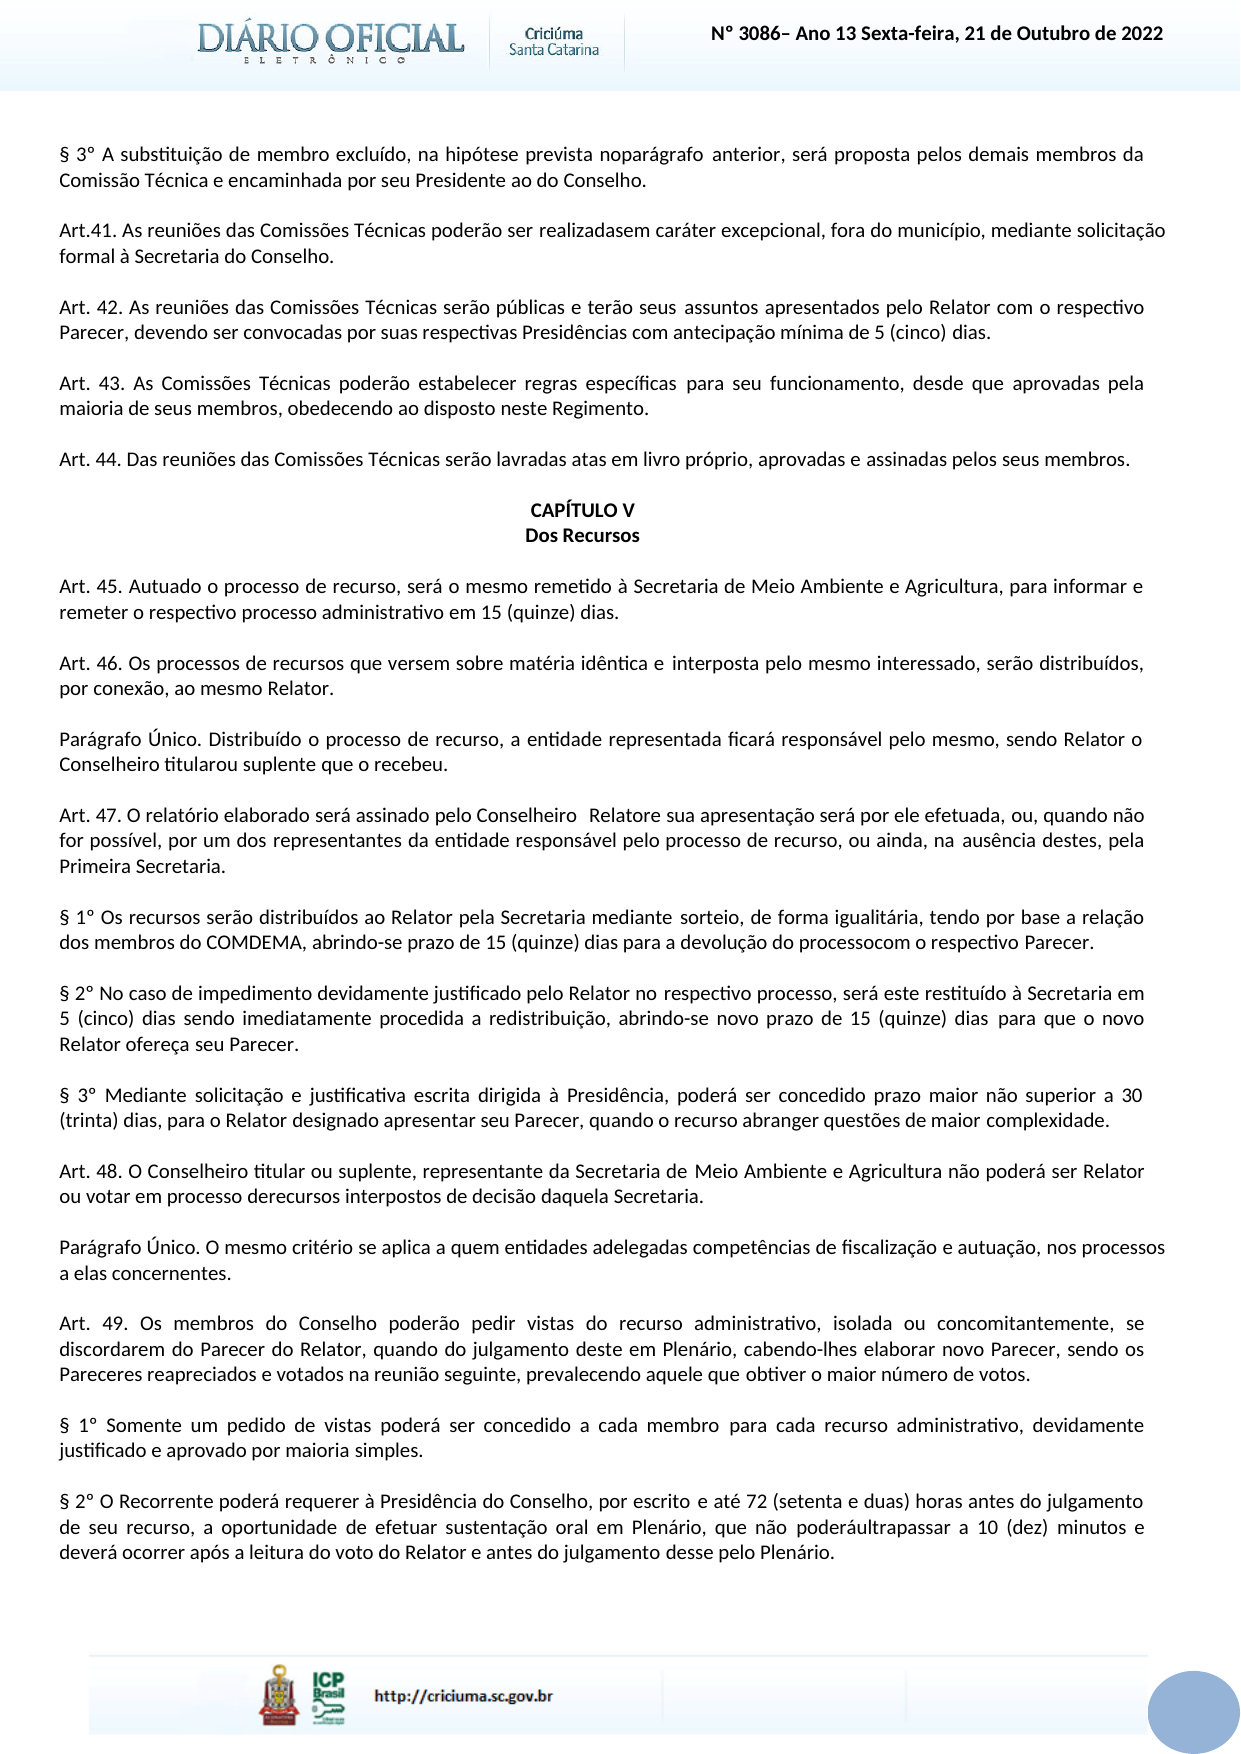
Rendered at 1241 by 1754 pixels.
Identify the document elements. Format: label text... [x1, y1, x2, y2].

text Art. 42. As reuniões das Comissões Técnicas serão públicas e terão seus assuntos apresentados pelo Relator com o respectivo Parecer, devendo ser convocadas por suas respectivas Presidências com antecipação mínima de 5 (cinco) dias. [59, 294, 1144, 345]
text Art. 47. O relatório elaborado será assinado pelo Conselheiro Relatore sua apresentação será por ele efetuada, ou, quando não for possível, por um dos representantes da entidade responsável pelo processo de recurso, ou ainda, na ausência destes, pela Primeira Secretaria. [59, 802, 1144, 878]
list Art.41. As reuniões das Comissões Técnicas poderão ser realizadasem caráter excepcional, fora do município, mediante solicitação formal à Secretaria do Conselho. [59, 218, 1167, 268]
text § 3º A substituição de membro excluído, na hipótese prevista noparágrafo anterior, será proposta pelos demais membros da Comissão Técnica e encaminhada por seu Presidente ao do Conselho. [59, 141, 1145, 192]
text Art. 43. As Comissões Técnicas poderão estabelecer regras específicas para seu funcionamento, desde que aprovadas pela maioria de seus membros, obedecendo ao disposto neste Regimento. [59, 370, 1144, 421]
text Dos Recursos [59, 523, 1106, 548]
text CAPÍTULO V [59, 497, 1106, 523]
text Art. 49. Os membros do Conselho poderão pedir vistas do recurso administrativo, isolada ou concomitantemente, se discordarem do Parecer do Relator, quando do julgamento deste em Plenário, cabendo-lhes elaborar novo Parecer, sendo os Pareceres reapreciados e votados na reunião seguinte, prevalecendo aquele que obtiver o maior número de votos. [59, 1311, 1145, 1387]
text Art. 44. Das reuniões das Comissões Técnicas serão lavradas atas em livro próprio, aprovadas e assinadas pelos seus membros. [59, 446, 1144, 472]
text Art. 45. Autuado o processo de recurso, será o mesmo remetido à Secretaria de Meio Ambiente e Agricultura, para informar e remeter o respectivo processo administrativo em 15 (quinze) dias. [59, 573, 1144, 624]
text Art. 48. O Conselheiro titular ou suplente, representante da Secretaria de Meio Ambiente e Agricultura não poderá ser Relator ou votar em processo derecursos interpostos de decisão daquela Secretaria. [59, 1158, 1145, 1209]
text § 2º O Recorrente poderá requerer à Presidência do Conselho, por escrito e até 72 (setenta e duas) horas antes do julgamento de seu recurso, a oportunidade de efetuar sustentação oral em Plenário, que não poderáultrapassar a 10 (dez) minutos e deverá ocorrer após a leitura do voto do Relator e antes do julgamento desse pelo Plenário. [59, 1488, 1145, 1565]
text § 2º No caso de impedimento devidamente justificado pelo Relator no respectivo processo, será este restituído à Secretaria em 5 (cinco) dias sendo imediatamente procedida a redistribuição, abrindo-se novo prazo de 15 (quinze) dias para que o novo Relator ofereça seu Parecer. [59, 980, 1145, 1056]
text Parágrafo Único. Distribuído o processo de recurso, a entidade representada ficará responsável pelo mesmo, sendo Relator o Conselheiro titularou suplente que o recebeu. [59, 726, 1144, 777]
text Art. 46. Os processos de recursos que versem sobre matéria idêntica e interposta pelo mesmo interessado, serão distribuídos, por conexão, ao mesmo Relator. [59, 650, 1144, 701]
text § 1º Somente um pedido de vistas poderá ser concedido a cada membro para cada recurso administrativo, devidamente justificado e aprovado por maioria simples. [59, 1412, 1145, 1463]
text § 3º Mediante solicitação e justificativa escrita dirigida à Presidência, poderá ser concedido prazo maior não superior a 30 (trinta) dias, para o Relator designado apresentar seu Parecer, quando o recurso abranger questões de maior complexidade. [59, 1082, 1145, 1133]
text § 1º Os recursos serão distribuídos ao Relator pela Secretaria mediante sorteio, de forma igualitária, tendo por base a relação dos membros do COMDEMA, abrindo-se prazo de 15 (quinze) dias para a devolução do processocom o respectivo Parecer. [59, 904, 1145, 955]
text Parágrafo Único. O mesmo critério se aplica a quem entidades adelegadas competências de fiscalização e autuação, nos processos a elas concernentes. [59, 1234, 1167, 1285]
